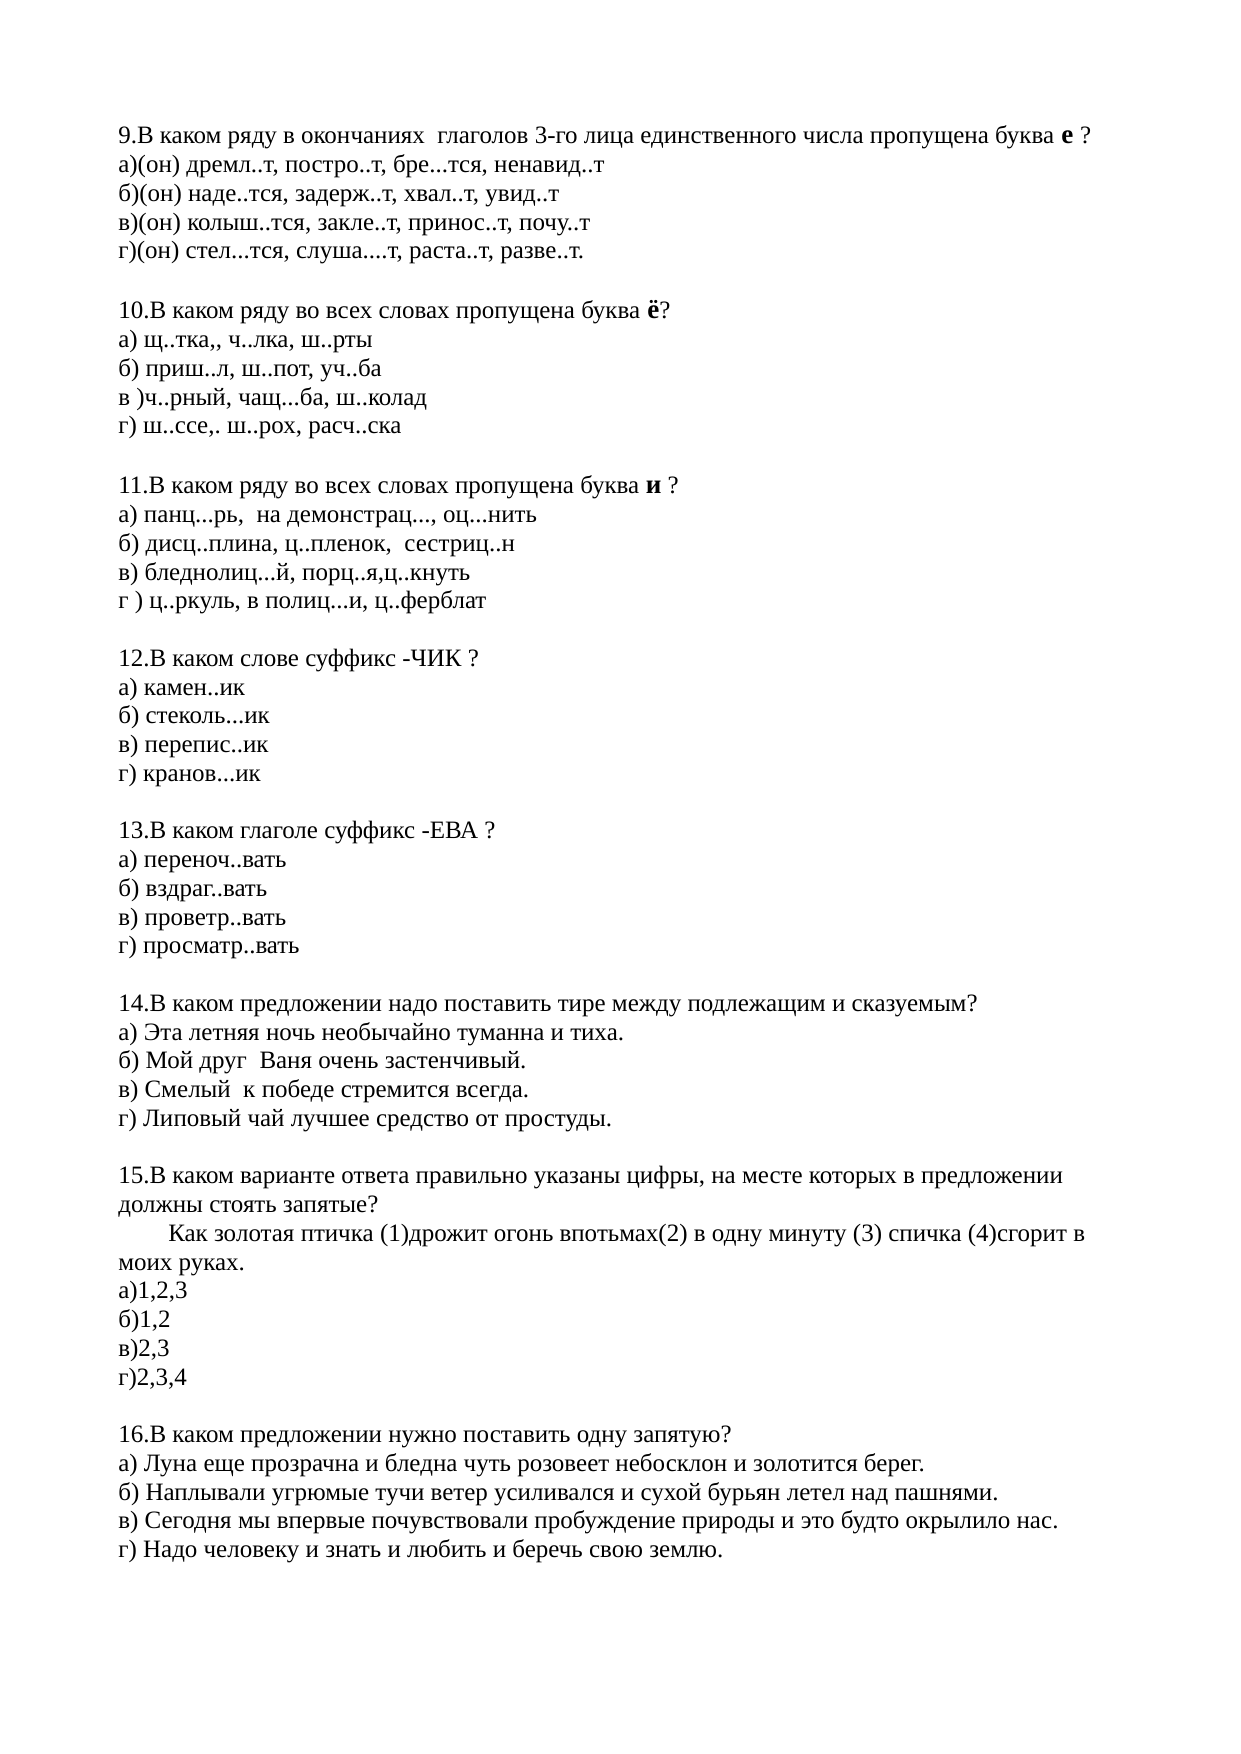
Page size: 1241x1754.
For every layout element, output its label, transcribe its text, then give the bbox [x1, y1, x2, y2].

text г)2,3,4 [118, 1362, 1122, 1390]
text 15.В каком варианте ответа правильно указаны цифры, на месте которых в предложении должны стоять запятые? [118, 1160, 1122, 1218]
text б) Наплывали угрюмые тучи ветер усиливался и сухой бурьян летел над пашнями. [118, 1477, 1122, 1505]
text г)(он) стел...тся, слуша....т, раста..т, разве..т. [118, 236, 1122, 264]
text а) камен..ик [118, 672, 1122, 700]
text 11.В каком ряду во всех словах пропущена буква и ? [118, 468, 1122, 499]
text а) Луна еще прозрачна и бледна чуть розовеет небосклон и золотится берег. [118, 1448, 1122, 1477]
text г) просматр..вать [118, 930, 1122, 959]
text б) вздраг..вать [118, 873, 1122, 902]
text 13.В каком глаголе суффикс -ЕВА ? [118, 815, 1122, 844]
text в)(он) колыш..тся, закле..т, принос..т, почу..т [118, 207, 1122, 236]
text в) бледнолиц...й, порц..я,ц..кнуть [118, 557, 1122, 585]
text в) перепис..ик [118, 729, 1122, 758]
text 10.В каком ряду во всех словах пропущена буква ё? [118, 293, 1122, 324]
text а)(он) дремл..т, постро..т, бре...тся, ненавид..т [118, 149, 1122, 178]
text г) Липовый чай лучшее средство от простуды. [118, 1103, 1122, 1132]
text а) Эта летняя ночь необычайно туманна и тиха. [118, 1017, 1122, 1045]
text г ) ц..ркуль, в полиц...и, ц..ферблат [118, 585, 1122, 614]
text в) Сегодня мы впервые почувствовали пробуждение природы и это будто окрылило нас. [118, 1505, 1122, 1534]
text а) щ..тка,, ч..лка, ш..рты [118, 324, 1122, 353]
text б)(он) наде..тся, задерж..т, хвал..т, увид..т [118, 178, 1122, 207]
text б) Мой друг Ваня очень застенчивый. [118, 1045, 1122, 1074]
text а) панц...рь, на демонстрац..., оц...нить [118, 499, 1122, 528]
text в) Смелый к победе стремится всегда. [118, 1074, 1122, 1103]
text в) проветр..вать [118, 902, 1122, 930]
text г) кранов...ик [118, 758, 1122, 787]
text 16.В каком предложении нужно поставить одну запятую? [118, 1419, 1122, 1448]
text б)1,2 [118, 1304, 1122, 1333]
text б) стеколь...ик [118, 700, 1122, 729]
text а)1,2,3 [118, 1275, 1122, 1304]
text в )ч..рный, чащ...ба, ш..колад [118, 382, 1122, 410]
text в)2,3 [118, 1333, 1122, 1362]
text 9.В каком ряду в окончаниях глаголов 3-го лица единственного числа пропущена буква е ? [118, 118, 1122, 149]
text г) ш..ссе,. ш..рох, расч..ска [118, 410, 1122, 439]
text 12.В каком слове суффикс -ЧИК ? [118, 643, 1122, 672]
text Как золотая птичка (1)дрожит огонь впотьмах(2) в одну минуту (3) спичка (4)сгорит в моих руках. [118, 1218, 1122, 1275]
text б) приш..л, ш..пот, уч..ба [118, 353, 1122, 382]
text 14.В каком предложении надо поставить тире между подлежащим и сказуемым? [118, 988, 1122, 1017]
text г) Надо человеку и знать и любить и беречь свою землю. [118, 1534, 1122, 1563]
text б) дисц..плина, ц..пленок, сестриц..н [118, 528, 1122, 557]
text а) переноч..вать [118, 844, 1122, 873]
